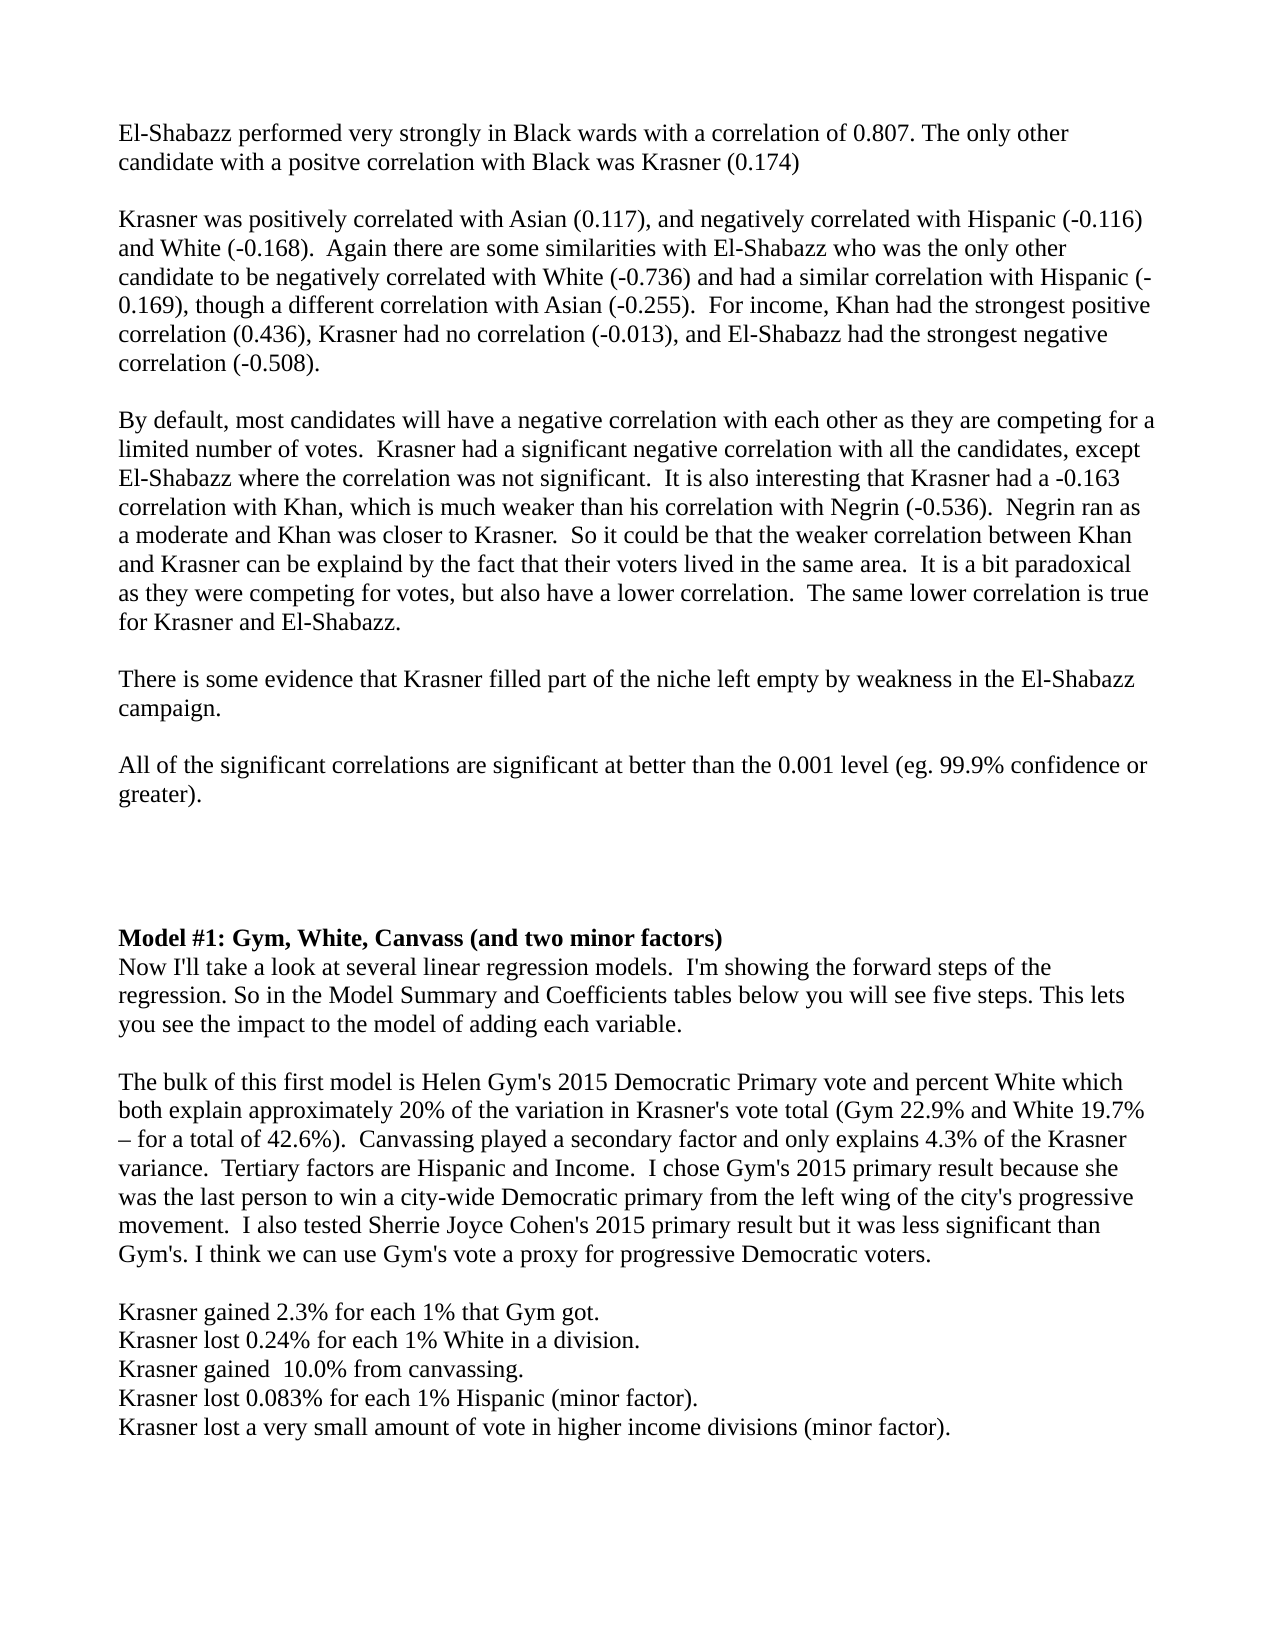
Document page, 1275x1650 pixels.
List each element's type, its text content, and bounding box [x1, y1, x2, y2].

text Krasner lost a very small amount of vote in higher income divisions (minor factor). [118, 1412, 1157, 1441]
text Krasner lost 0.24% for each 1% White in a division. [118, 1326, 1157, 1354]
text Krasner lost 0.083% for each 1% Hispanic (minor factor). [118, 1383, 1157, 1412]
text Krasner was positively correlated with Asian (0.117), and negatively correlated with Hispanic (-0.116) and White (-0.168). Again there are some similarities with El-Shabazz who was the only other candidate to be negatively correlated with White (-0.736) and had a similar correlation with Hispanic (-0.169), though a different correlation with Asian (-0.255). For income, Khan had the strongest positive correlation (0.436), Krasner had no correlation (-0.013), and El-Shabazz had the strongest negative correlation (-0.508). [118, 204, 1157, 377]
text Model #1: Gym, White, Canvass (and two minor factors) [118, 923, 1157, 952]
text By default, most candidates will have a negative correlation with each other as they are competing for a limited number of votes. Krasner had a significant negative correlation with all the candidates, except El-Shabazz where the correlation was not significant. It is also interesting that Krasner had a -0.163 correlation with Khan, which is much weaker than his correlation with Negrin (-0.536). Negrin ran as a moderate and Khan was closer to Krasner. So it could be that the weaker correlation between Khan and Krasner can be explaind by the fact that their voters lived in the same area. It is a bit paradoxical as they were competing for votes, but also have a lower correlation. The same lower correlation is true for Krasner and El-Shabazz. [118, 406, 1157, 636]
text The bulk of this first model is Helen Gym's 2015 Democratic Primary vote and percent White which both explain approximately 20% of the variation in Krasner's vote total (Gym 22.9% and White 19.7% – for a total of 42.6%). Canvassing played a secondary factor and only explains 4.3% of the Krasner variance. Tertiary factors are Hispanic and Income. I chose Gym's 2015 primary result because she was the last person to win a city-wide Democratic primary from the left wing of the city's progressive movement. I also tested Sherrie Joyce Cohen's 2015 primary result but it was less significant than Gym's. I think we can use Gym's vote a proxy for progressive Democratic voters. [118, 1067, 1157, 1268]
text Krasner gained 10.0% from canvassing. [118, 1354, 1157, 1383]
text There is some evidence that Krasner filled part of the niche left empty by weakness in the El-Shabazz campaign. [118, 664, 1157, 722]
text All of the significant correlations are significant at better than the 0.001 level (eg. 99.9% confidence or greater). [118, 751, 1157, 808]
text Now I'll take a look at several linear regression models. I'm showing the forward steps of the regression. So in the Model Summary and Coefficients tables below you will see five steps. This lets you see the impact to the model of adding each variable. [118, 952, 1157, 1038]
text Krasner gained 2.3% for each 1% that Gym got. [118, 1297, 1157, 1326]
text El-Shabazz performed very strongly in Black wards with a correlation of 0.807. The only other candidate with a positve correlation with Black was Krasner (0.174) [118, 118, 1157, 176]
